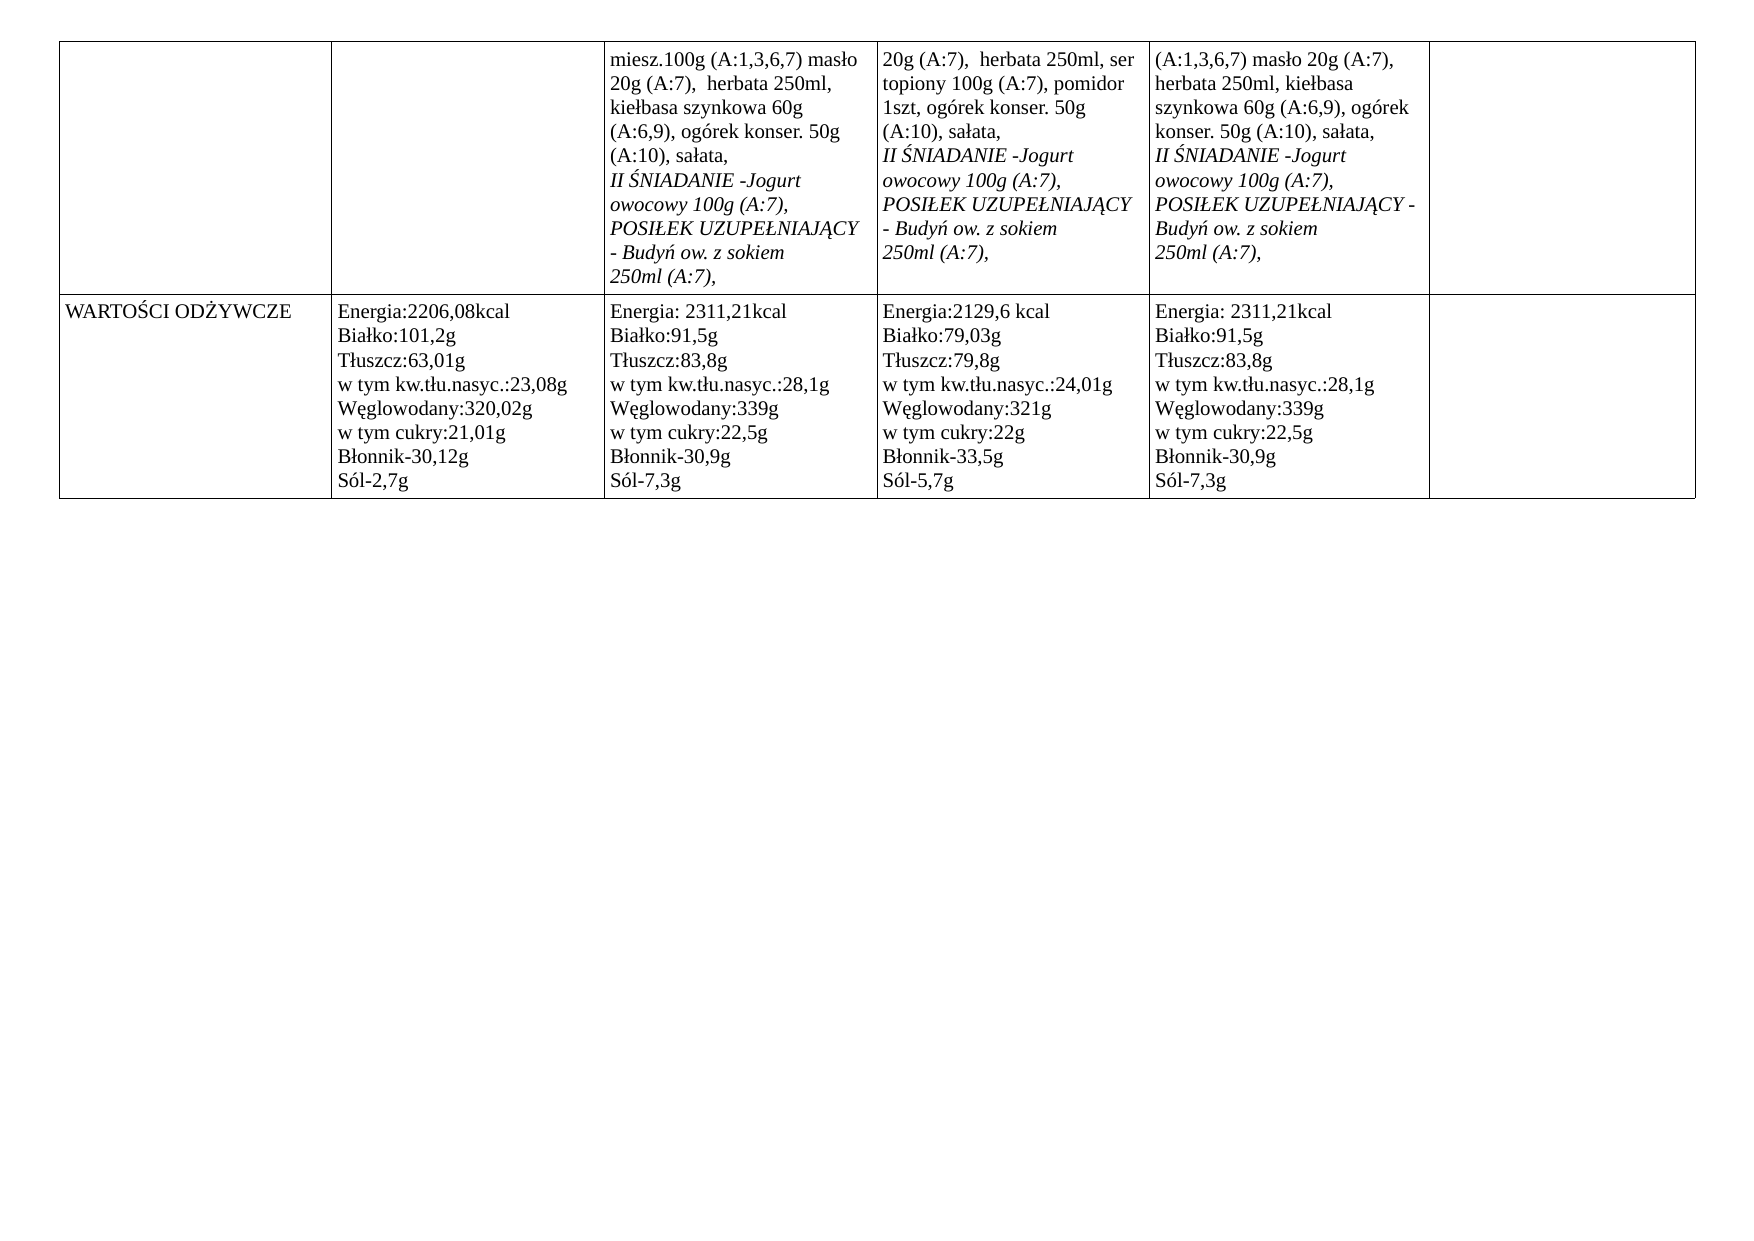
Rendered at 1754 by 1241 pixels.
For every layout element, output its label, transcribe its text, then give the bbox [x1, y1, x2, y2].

table_cell Energia: 2311,21kcal Białko:91,5g Tłuszcz:83,8g w tym kw.tłu.nasyc.:28,1g Węglowodany:339g w tym cukry:22,5g Błonnik-30,9g Sól-7,3g [1150, 295, 1429, 498]
table_cell ŚNIADANIE - Kasza jęcz. got. na ml.350ml (A:1,7), kawa ml.250ml (A:1,7), chleb miesz.80g (A:1,3,6,7), margaryna o zawartości tłuszczu 80% 10g – 2szt, serek wiejski 150g (A:7), miód nat. 25g sałata, OBIAD - Zupa ziemniaczana z groszkiem zielonym i ryżem 350ml (A:1,7,9), jajka sadzone 100g (A:3), ziemniaki got. z kop.250g, brukselka got. z bułką tartą 150g (A:1,3,6,7), kompot owocowy 250ml, KOLACJA - Chleb miesz.100g (A:1,3,6,7) masło 20g (A:7), herbata 250ml, ser topiony 100g (A:7), pomidor 1szt, ogórek konser. 50g (A:10), sałata, II ŚNIADANIE -Jogurt owocowy 100g (A:7), POSIŁEK UZUPEŁNIAJĄCY - Budyń ow. z sokiem 250ml (A:7), [878, 42, 1149, 293]
table_cell [60, 42, 331, 293]
table_cell Energia: 2311,21kcal Białko:91,5g Tłuszcz:83,8g w tym kw.tłu.nasyc.:28,1g Węglowodany:339g w tym cukry:22,5g Błonnik-30,9g Sól-7,3g [605, 295, 877, 498]
table_cell [332, 42, 604, 293]
table_cell WARTOŚCI ODŻYWCZE [60, 295, 331, 498]
table_cell [1430, 42, 1695, 293]
table_cell ŚNIADANIE - Kasza jęcz. got. na ml.350ml (A:1,7), kawa ml.250ml (A:1,7), chleb miesz.80g (A:1,3,6,7), margaryna o zawartości tłuszczu 80% 10g – 2szt, polędwica sopocka 60g (A:6,9), miód nat. 25g, sałata, OBIAD - Zupa ziemniaczana z groszkiem zielonym i ryżem 350ml (A:1,7,9), bitka opiek. w sosie 170g (A:1,9), ziemniaki got. z kop. 250g, brukselka got. z bułką tartą 150g (A:1,3,6,7), kompot owocowy 250ml, KOLACJA - Chleb miesz.100g (A:1,3,6,7) masło 20g (A:7), herbata 250ml, kiełbasa szynkowa 60g (A:6,9), ogórek konser. 50g (A:10), sałata, II ŚNIADANIE -Jogurt owocowy 100g (A:7), POSIŁEK UZUPEŁNIAJĄCY - Budyń ow. z sokiem 250ml (A:7), [1150, 42, 1429, 293]
table_cell [1430, 295, 1695, 498]
table_cell ŚNIADANIE - Kasza jęcz. got. na ml.350ml (A:1,7), kawa ml.250ml (A:1,7), chleb miesz.80g (A:1,3,6,7), margaryna o zawartości tłuszczu 80% 10g – 2szt, polędwica sopocka 60g (A:6,9), miód nat. 25g, sałata, OBIAD - Zupa ziemniaczana z groszkiem zielonym i ryżem 350ml (A:1,7,9), bitka opiek. w sosie 170g (A:1,9), ziemniaki got. z kop. 250g, brukselka got. z bułką tartą 150g (A:1,3,6,7), kompot owocowy 250ml, KOLACJA - Chleb miesz.100g (A:1,3,6,7) masło 20g (A:7), herbata 250ml, kiełbasa szynkowa 60g (A:6,9), ogórek konser. 50g (A:10), sałata, II ŚNIADANIE -Jogurt owocowy 100g (A:7), POSIŁEK UZUPEŁNIAJĄCY - Budyń ow. z sokiem 250ml (A:7), [605, 42, 877, 293]
table_cell Energia:2129,6 kcal Białko:79,03g Tłuszcz:79,8g w tym kw.tłu.nasyc.:24,01g Węglowodany:321g w tym cukry:22g Błonnik-33,5g Sól-5,7g [878, 295, 1149, 498]
table_cell Energia:2206,08kcal Białko:101,2g Tłuszcz:63,01g w tym kw.tłu.nasyc.:23,08g Węglowodany:320,02g w tym cukry:21,01g Błonnik-30,12g Sól-2,7g [332, 295, 604, 498]
